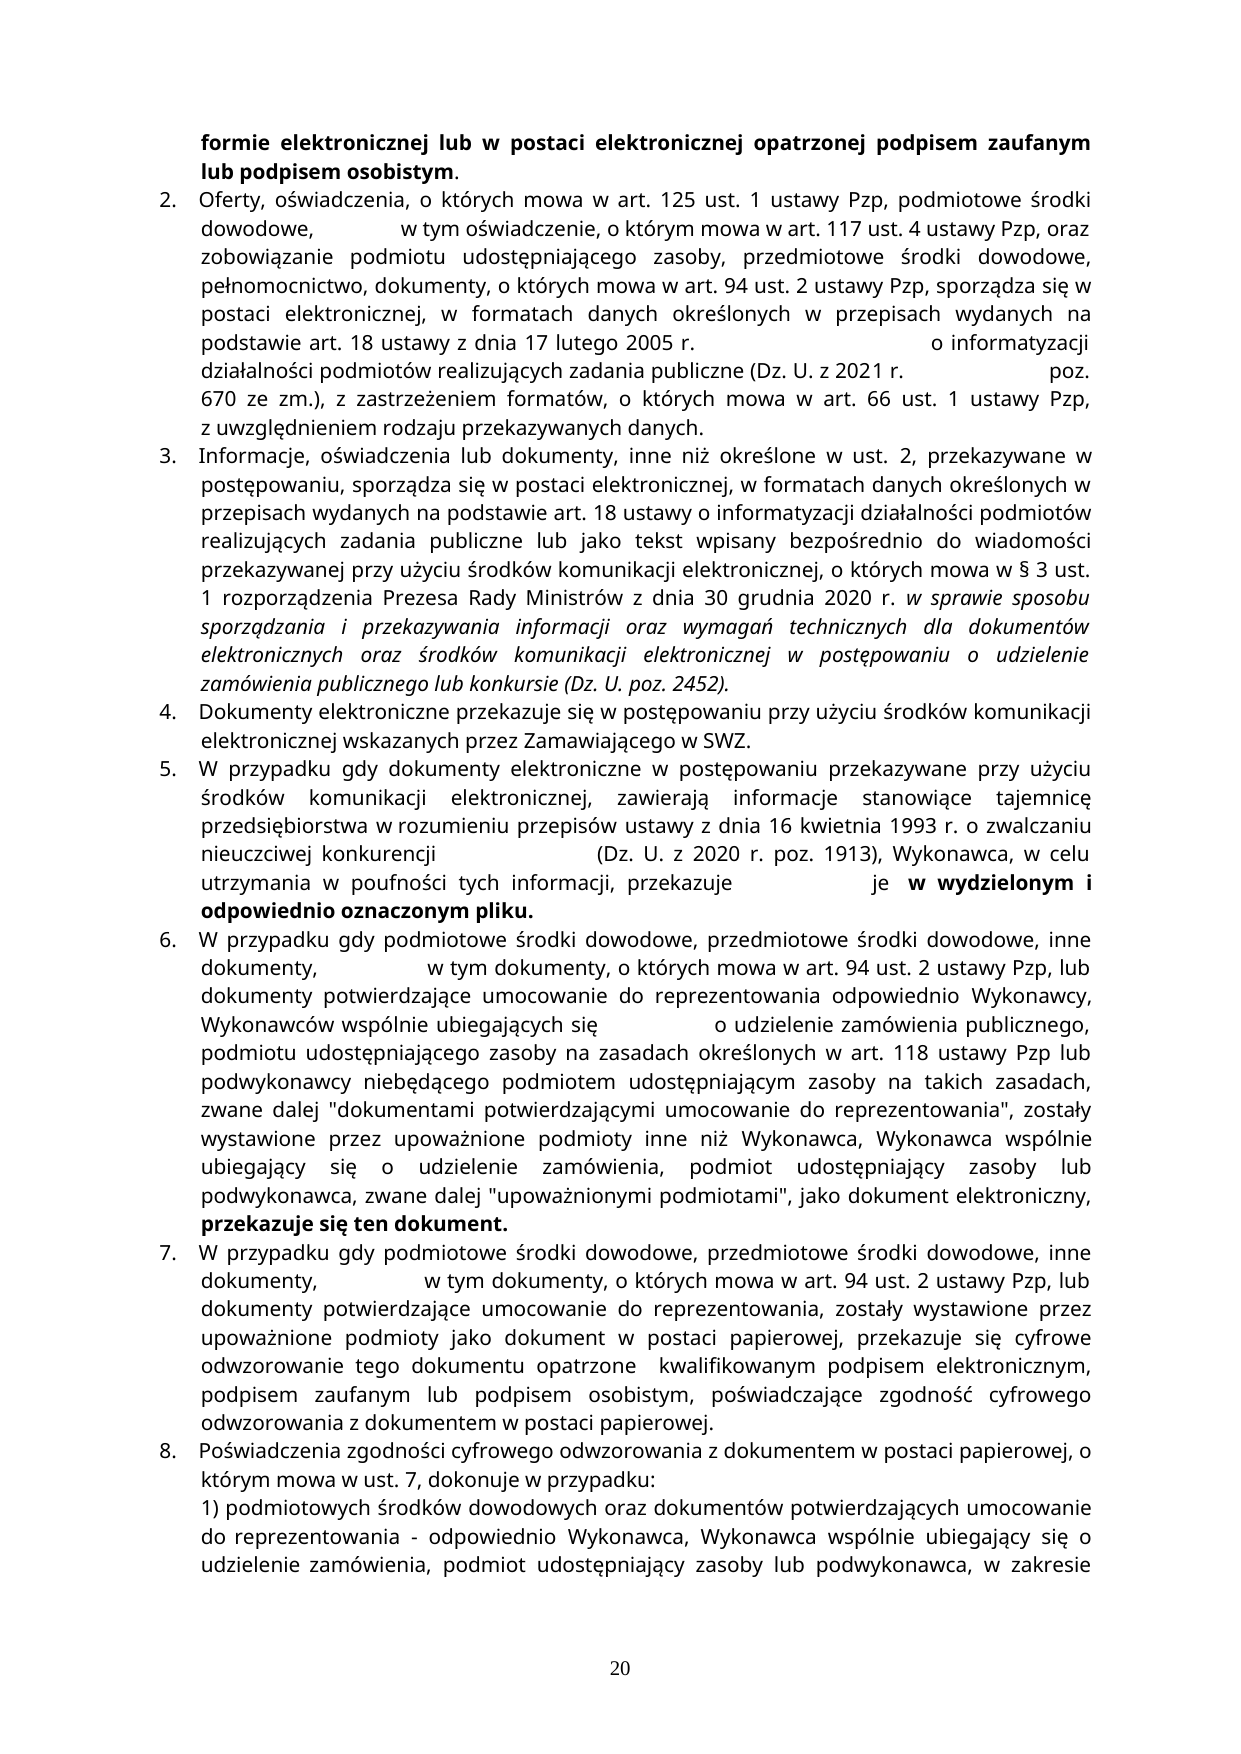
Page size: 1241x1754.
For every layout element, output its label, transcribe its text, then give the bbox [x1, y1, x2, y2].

list Poświadczenia zgodności cyfrowego odwzorowania z dokumentem w postaci papierowej, o którym mowa w ust. 7, dokonuje w przypadku: [159, 1437, 1092, 1493]
list Dokumenty elektroniczne przekazuje się w postępowaniu przy użyciu środków komunikacji elektronicznej wskazanych przez Zamawiającego w SWZ. [159, 697, 1092, 754]
list W przypadku gdy podmiotowe środki dowodowe, przedmiotowe środki dowodowe, inne dokumenty, w tym dokumenty, o których mowa w art. 94 ust. 2 ustawy Pzp, lub dokumenty potwierdzające umocowanie do reprezentowania, zostały wystawione przez upoważnione podmioty jako dokument w postaci papierowej, przekazuje się cyfrowe odwzorowanie tego dokumentu opatrzone kwalifikowanym podpisem elektronicznym, podpisem zaufanym lub podpisem osobistym, poświadczające zgodność cyfrowego odwzorowania z dokumentem w postaci papierowej. [159, 1238, 1092, 1437]
list 1) podmiotowych środków dowodowych oraz dokumentów potwierdzających umocowanie do reprezentowania - odpowiednio Wykonawca, Wykonawca wspólnie ubiegający się o udzielenie zamówienia, podmiot udostępniający zasoby lub podwykonawca, w zakresie [159, 1493, 1092, 1579]
list formie elektronicznej lub w postaci elektronicznej opatrzonej podpisem zaufanym lub podpisem osobistym. [159, 128, 1092, 185]
list Informacje, oświadczenia lub dokumenty, inne niż określone w ust. 2, przekazywane w postępowaniu, sporządza się w postaci elektronicznej, w formatach danych określonych w przepisach wydanych na podstawie art. 18 ustawy o informatyzacji działalności podmiotów realizujących zadania publiczne lub jako tekst wpisany bezpośrednio do wiadomości przekazywanej przy użyciu środków komunikacji elektronicznej, o których mowa w § 3 ust. 1 rozporządzenia Prezesa Rady Ministrów z dnia 30 grudnia 2020 r. w sprawie sposobu sporządzania i przekazywania informacji oraz wymagań technicznych dla dokumentów elektronicznych oraz środków komunikacji elektronicznej w postępowaniu o udzielenie zamówienia publicznego lub konkursie (Dz. U. poz. 2452). [159, 441, 1092, 697]
list W przypadku gdy dokumenty elektroniczne w postępowaniu przekazywane przy użyciu środków komunikacji elektronicznej, zawierają informacje stanowiące tajemnicę przedsiębiorstwa w rozumieniu przepisów ustawy z dnia 16 kwietnia 1993 r. o zwalczaniu nieuczciwej konkurencji (Dz. U. z 2020 r. poz. 1913), Wykonawca, w celu utrzymania w poufności tych informacji, przekazuje je w wydzielonym i odpowiednio oznaczonym pliku. [159, 754, 1092, 925]
list Oferty, oświadczenia, o których mowa w art. 125 ust. 1 ustawy Pzp, podmiotowe środki dowodowe, w tym oświadczenie, o którym mowa w art. 117 ust. 4 ustawy Pzp, oraz zobowiązanie podmiotu udostępniającego zasoby, przedmiotowe środki dowodowe, pełnomocnictwo, dokumenty, o których mowa w art. 94 ust. 2 ustawy Pzp, sporządza się w postaci elektronicznej, w formatach danych określonych w przepisach wydanych na podstawie art. 18 ustawy z dnia 17 lutego 2005 r. o informatyzacji działalności podmiotów realizujących zadania publiczne (Dz. U. z 2021 r. poz. 670 ze zm.), z zastrzeżeniem formatów, o których mowa w art. 66 ust. 1 ustawy Pzp, z uwzględnieniem rodzaju przekazywanych danych. [159, 185, 1092, 441]
list W przypadku gdy podmiotowe środki dowodowe, przedmiotowe środki dowodowe, inne dokumenty, w tym dokumenty, o których mowa w art. 94 ust. 2 ustawy Pzp, lub dokumenty potwierdzające umocowanie do reprezentowania odpowiednio Wykonawcy, Wykonawców wspólnie ubiegających się o udzielenie zamówienia publicznego, podmiotu udostępniającego zasoby na zasadach określonych w art. 118 ustawy Pzp lub podwykonawcy niebędącego podmiotem udostępniającym zasoby na takich zasadach, zwane dalej "dokumentami potwierdzającymi umocowanie do reprezentowania", zostały wystawione przez upoważnione podmioty inne niż Wykonawca, Wykonawca wspólnie ubiegający się o udzielenie zamówienia, podmiot udostępniający zasoby lub podwykonawca, zwane dalej "upoważnionymi podmiotami", jako dokument elektroniczny, przekazuje się ten dokument. [159, 925, 1092, 1238]
